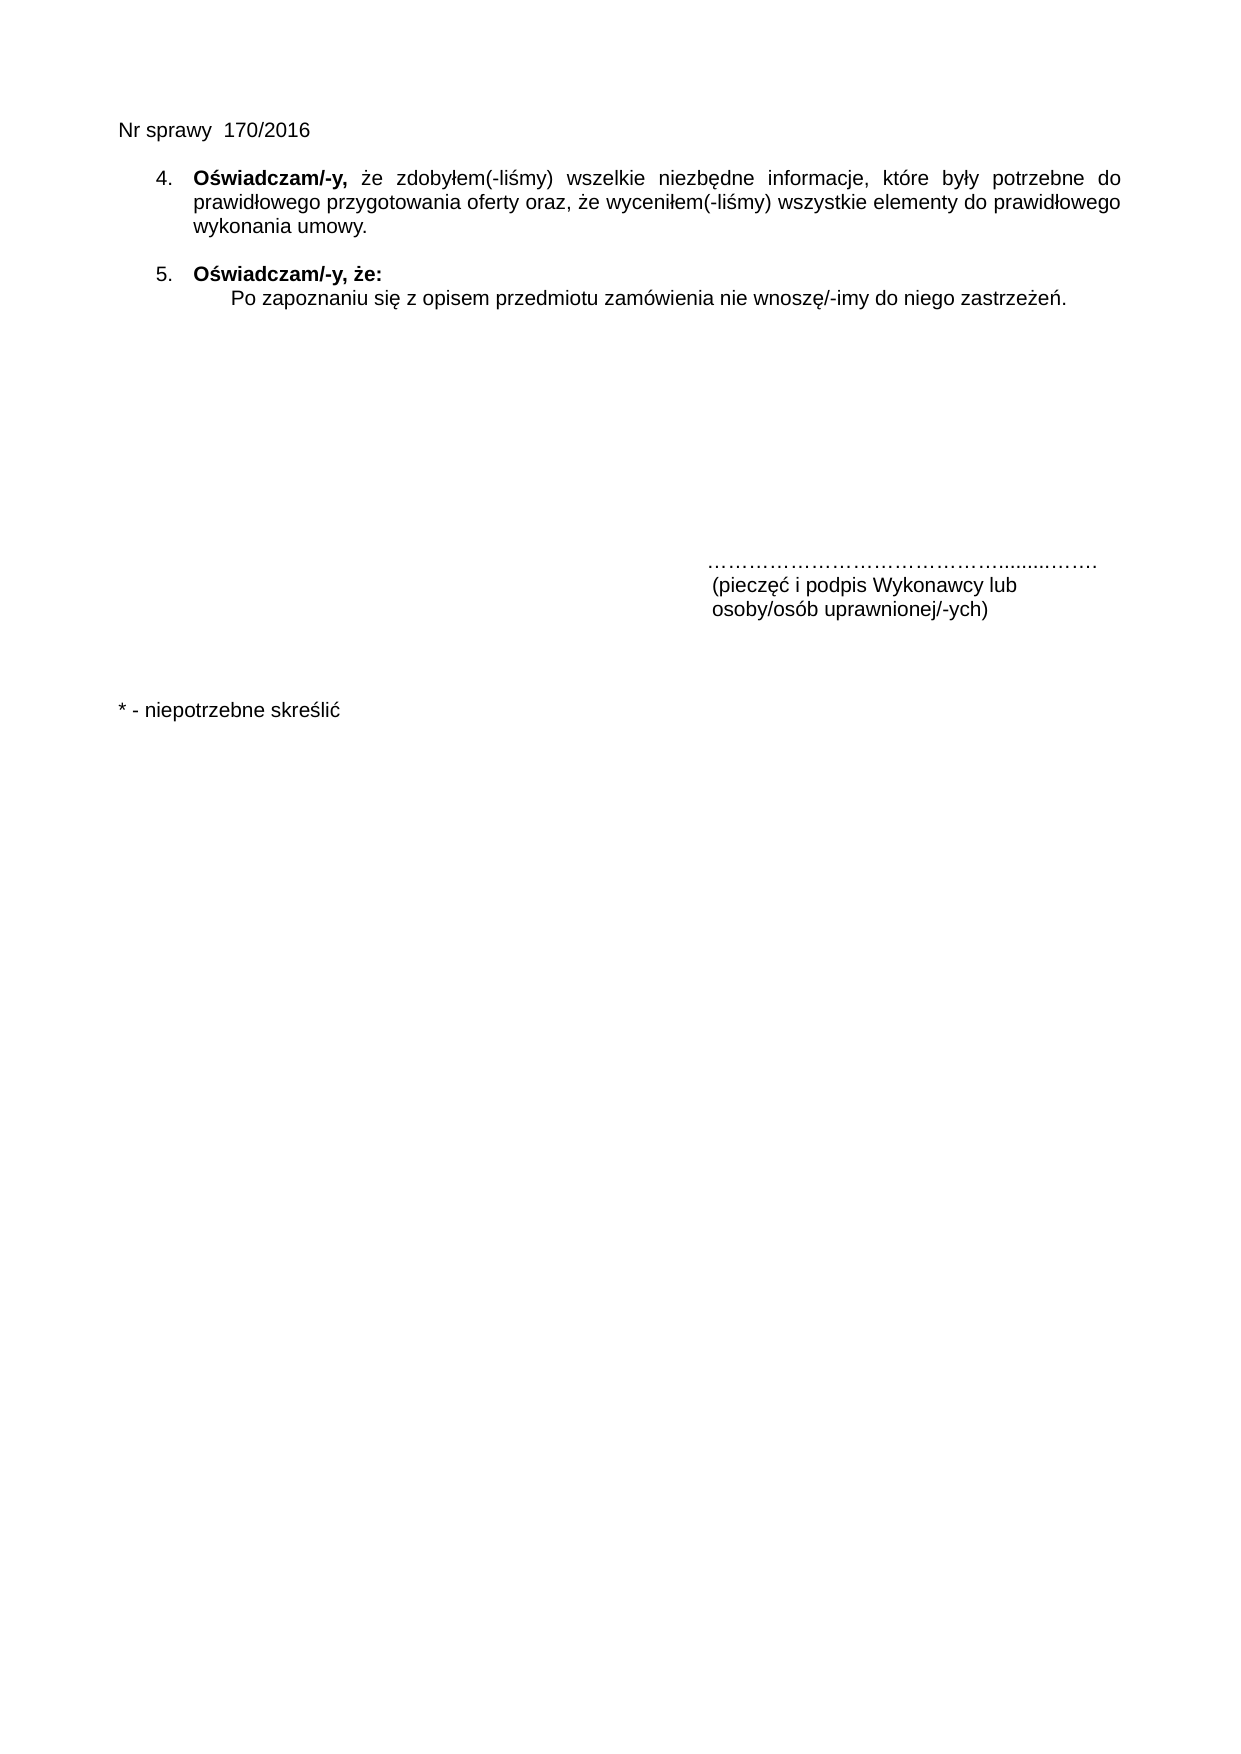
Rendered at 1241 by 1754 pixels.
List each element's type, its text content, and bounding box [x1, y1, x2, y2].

text …………………………………….........……. [118, 549, 1122, 573]
list Oświadczam/-y, że: [156, 262, 1122, 286]
list Nr sprawy 170/2016 [118, 118, 1122, 142]
text Po zapoznaniu się z opisem przedmiotu zamówienia nie wnoszę/-imy do niego zastrzeżeń. [231, 286, 1122, 310]
text (pieczęć i podpis Wykonawcy lub osoby/osób uprawnionej/-ych) [712, 573, 1122, 621]
text * - niepotrzebne skreślić [118, 698, 1122, 722]
list Oświadczam/-y, że zdobyłem(-liśmy) wszelkie niezbędne informacje, które były potrzebne do prawidłowego przygotowania oferty oraz, że wyceniłem(-liśmy) wszystkie elementy do prawidłowego wykonania umowy. [156, 166, 1122, 238]
